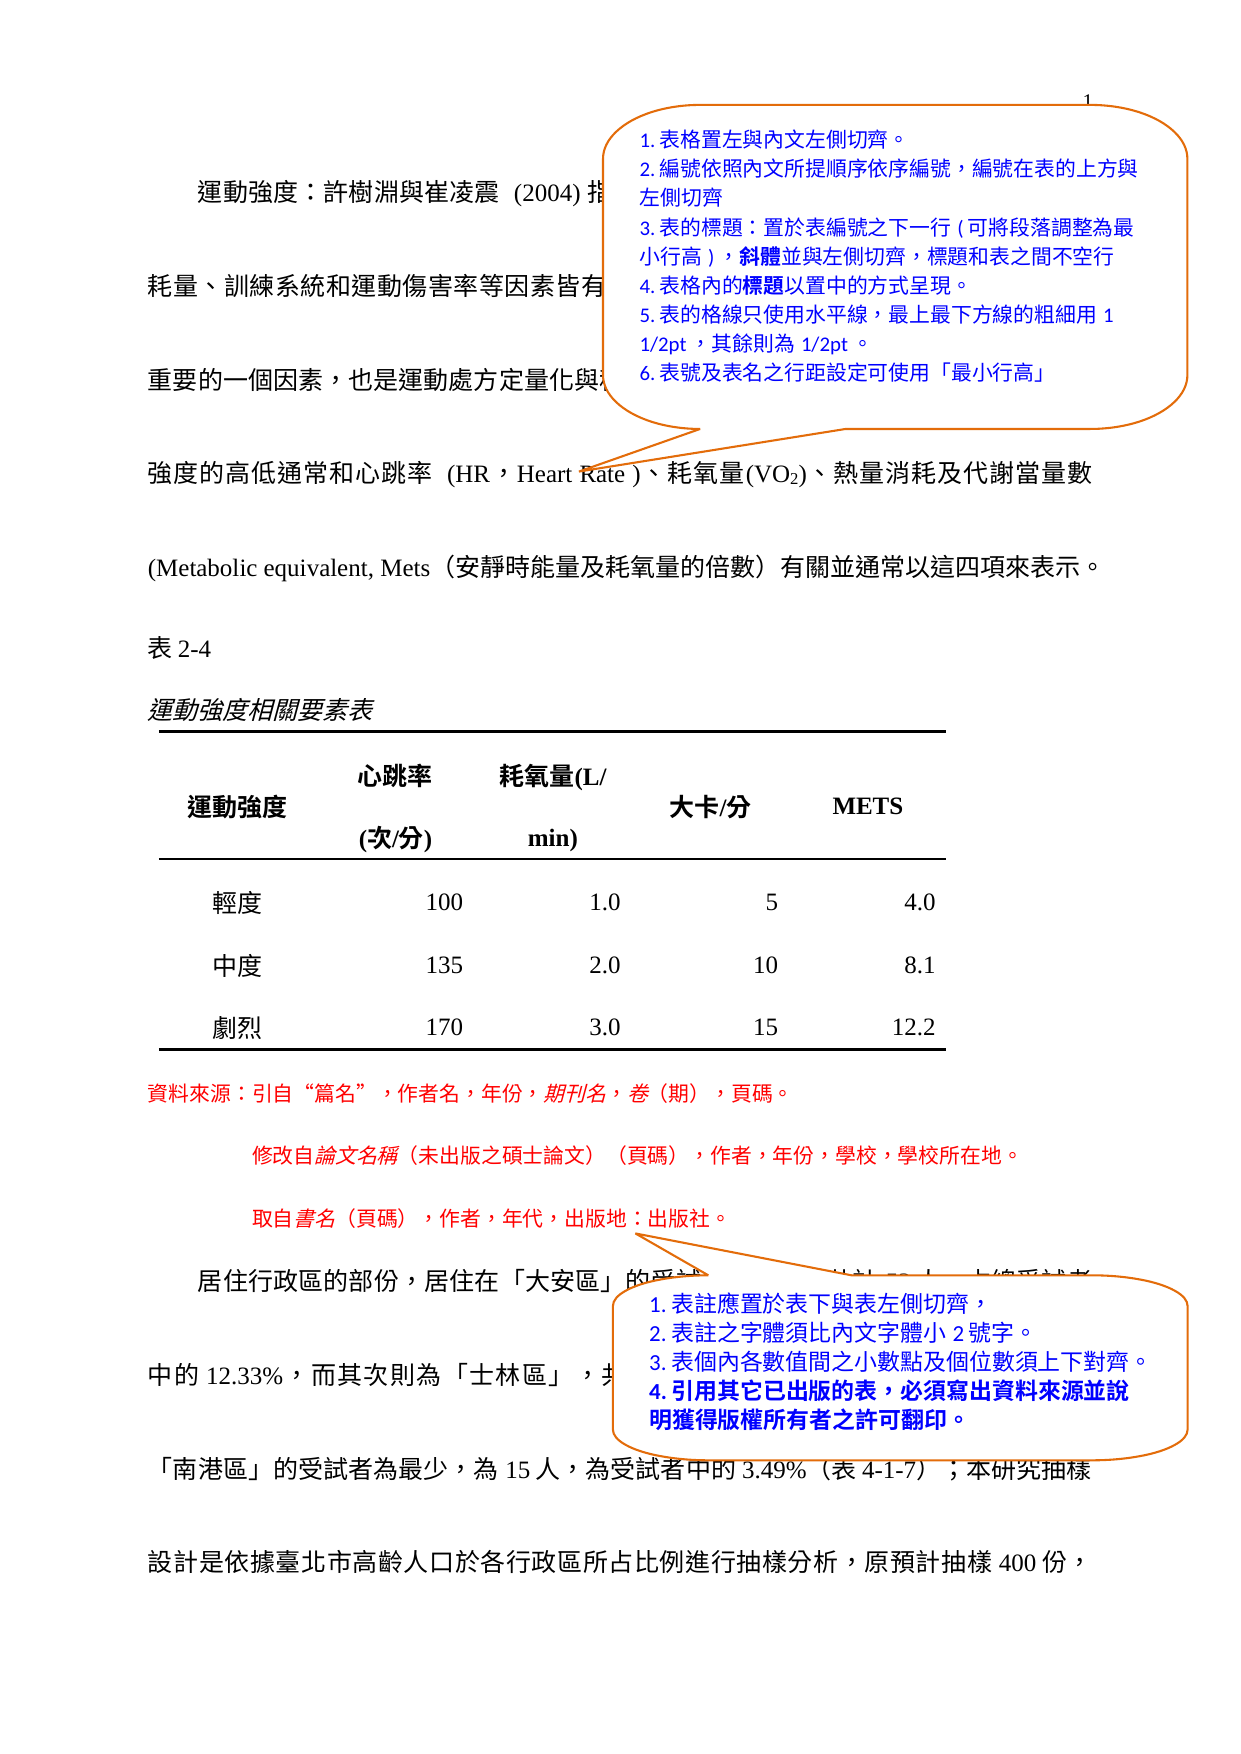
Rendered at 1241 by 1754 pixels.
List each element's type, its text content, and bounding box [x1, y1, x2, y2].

table_cell 2.0 [474, 923, 631, 985]
table_cell 1.0 [474, 860, 631, 922]
table_cell 15 [631, 985, 789, 1047]
text 表2-4 [148, 605, 1092, 667]
table_header 大卡/分 [631, 733, 789, 858]
text 居住行政區的部份，居住在「大安區」的受試者為最多，共計53人，占總受試者中的12.33%，而其次則為「士林區」，共計52人，占所有受試者中的12.09%，而「南港區」的受試者為最少，為15人，為受試者中的3.49%（表4-1-7）；本研究抽樣設計是依據臺北市高齡人口於各行政區所占比例進行抽樣分析，原預計抽樣400份，因顧及問卷有效回收狀況，故將發放份數增加至492份，有效問卷則為430份，經過描述性統計分析後各行政區的樣本數仍達到原抽樣設計的預計抽樣份數。 [148, 1238, 1092, 1582]
text 運動強度：許樹淵與崔凌震 (2004) 指出，運動強度與能量來源、能量需求、氧消耗量、訓練系統和運動傷害率等因素皆有關係；而運動強度在運動處方四要素中是最重要的一個因素，也是運動處方定量化與科學性的核心問題 （潘岳雄，2006）。運動強度的高低通常和心跳率 (HR，Heart Rate )、耗氧量(VO2)、熱量消耗及代謝當量數(Metabolic equivalent, Mets（安靜時能量及耗氧量的倍數）有關並通常以這四項來表示。 [148, 149, 1092, 587]
table_cell 劇烈 [159, 985, 316, 1047]
table_header METS [789, 733, 946, 858]
text 運動強度相關要素表 [148, 667, 1092, 730]
table_header 心跳率 (次/分) [316, 733, 474, 858]
table_cell 3.0 [474, 985, 631, 1047]
table_header 耗氧量(L/min) [474, 733, 631, 858]
table_cell 10 [631, 923, 789, 985]
text 修改自論文名稱（未出版之碩士論文）（頁碼），作者，年份，學校，學校所在地。 [148, 1113, 1092, 1176]
text 取自書名（頁碼），作者，年代，出版地：出版社。 [148, 1176, 1092, 1238]
table_cell 5 [631, 860, 789, 922]
text 資料來源：引自“篇名”，作者名，年份，期刊名，卷（期），頁碼。 [148, 1051, 1092, 1113]
text 居住行政區的部份，居住在「大安區」的受試者為最多，共計53人，占總受試者中的12.33%，而其次則為「士林區」，共計52人，占所有受試者中的12.09%，而「南港區」的受試者為最少，為15人，為受試者中的3.49%（表4-1-7）；本研究抽樣設計是依據臺北市高齡人口於各行政區所占比例進行抽樣分析，原預計抽樣400份，因顧及問卷有效回收狀況，故將發放份數增加至492份，有效問卷則為430份，經過描述性統計分析後各行政區的樣本數仍達到原抽樣設計的預計抽樣份數。 [670, 1238, 1092, 1274]
table_cell 170 [316, 985, 474, 1047]
table_cell 12.2 [789, 985, 946, 1047]
table_cell 中度 [159, 923, 316, 985]
table_cell 輕度 [159, 860, 316, 922]
table_header 運動強度 [159, 733, 316, 858]
table_cell 100 [316, 860, 474, 922]
table_cell 135 [316, 923, 474, 985]
table_cell 4.0 [789, 860, 946, 922]
table_cell 8.1 [789, 923, 946, 985]
